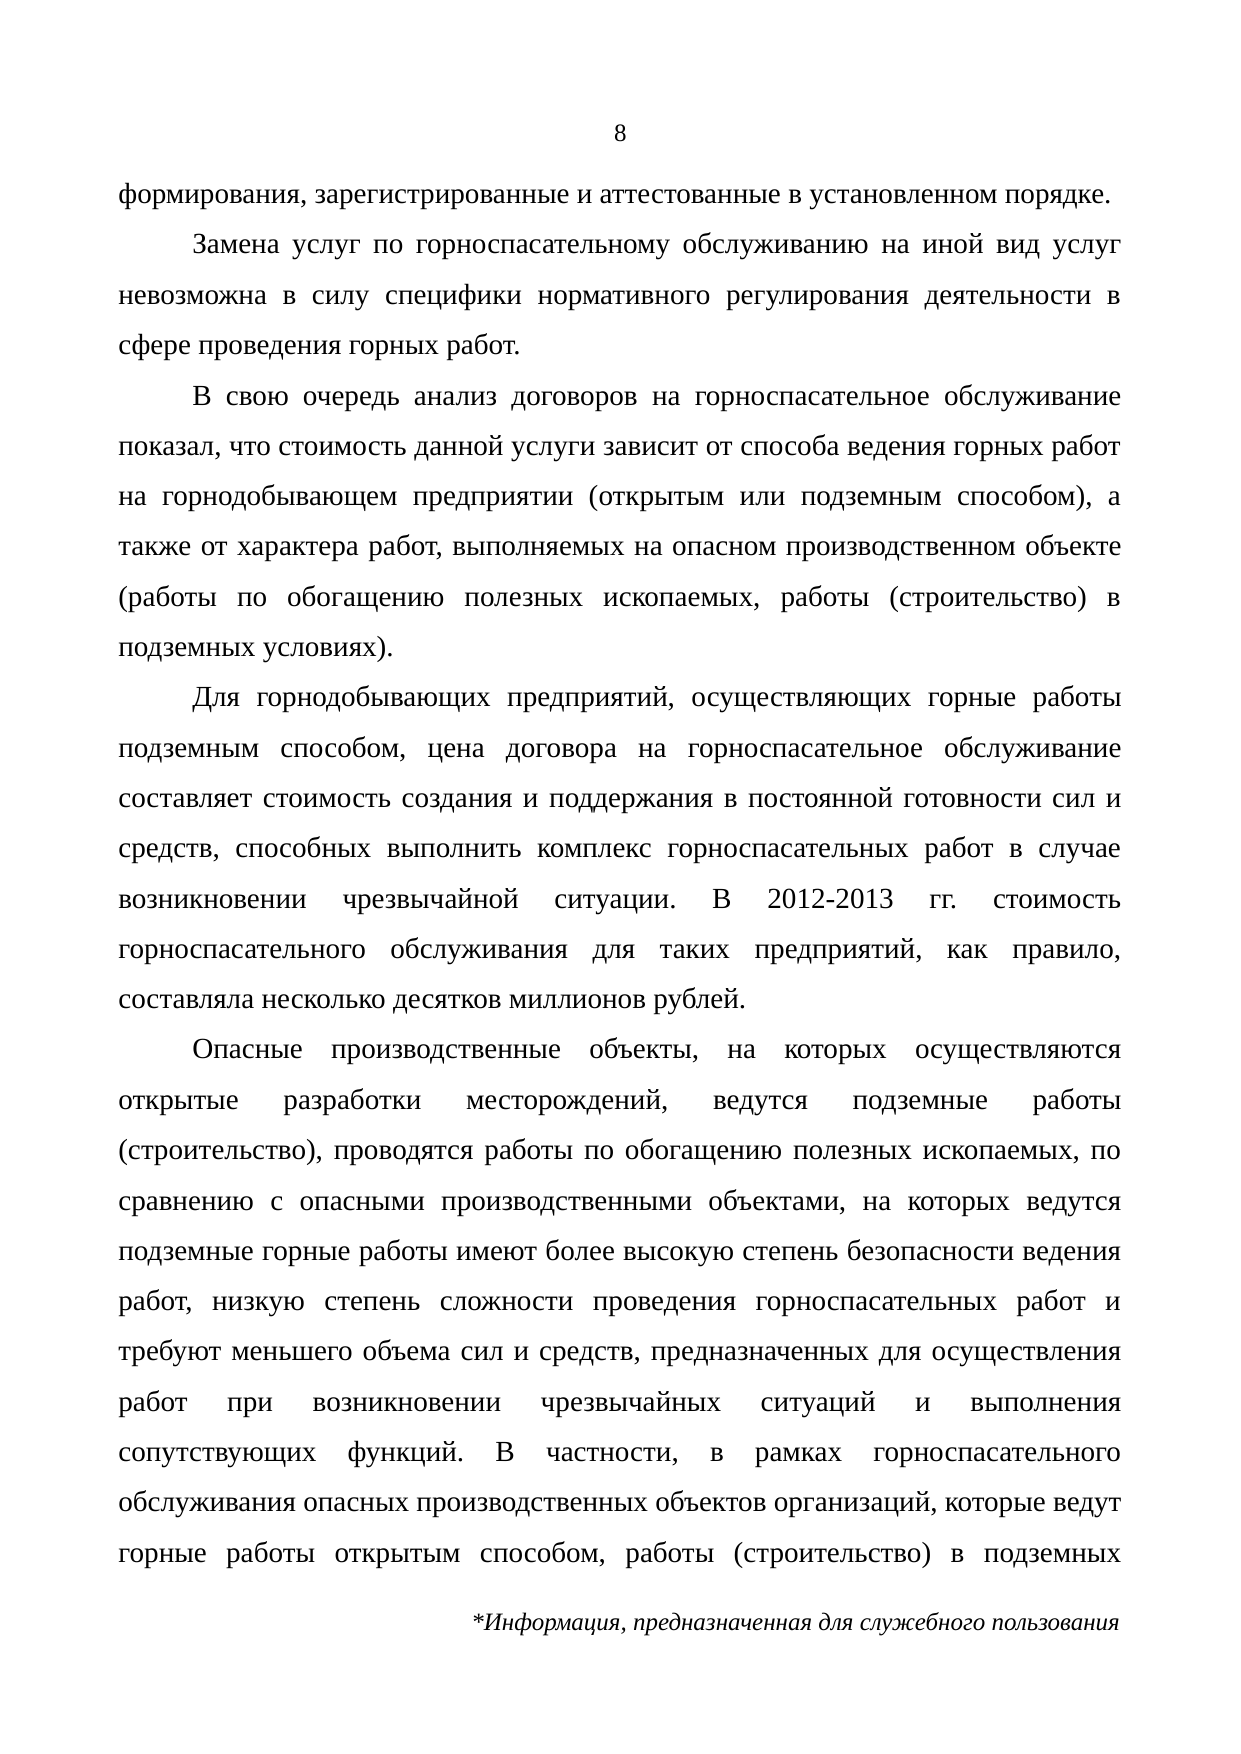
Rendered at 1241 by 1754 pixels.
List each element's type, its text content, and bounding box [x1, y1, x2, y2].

text Опасные производственные объекты, на которых осуществляются открытые разработки месторождений, ведутся подземные работы (строительство), проводятся работы по обогащению полезных ископаемых, по сравнению с опасными производственными объектами, на которых ведутся подземные горные работы имеют более высокую степень безопасности ведения работ, низкую степень сложности проведения горноспасательных работ и требуют меньшего объема сил и средств, предназначенных для осуществления работ при возникновении чрезвычайных ситуаций и выполнения сопутствующих функций. В частности, в рамках горноспасательного обслуживания опасных производственных объектов организаций, которые ведут горные работы открытым способом, работы (строительство) в подземных [118, 1032, 1122, 1568]
text Замена услуг по горноспасательному обслуживанию на иной вид услуг невозможна в силу специфики нормативного регулирования деятельности в сфере проведения горных работ. [118, 227, 1122, 361]
text Для горнодобывающих предприятий, осуществляющих горные работы подземным способом, цена договора на горноспасательное обслуживание составляет стоимость создания и поддержания в постоянной готовности сил и средств, способных выполнить комплекс горноспасательных работ в случае возникновении чрезвычайной ситуации. В 2012-2013 гг. стоимость горноспасательного обслуживания для таких предприятий, как правило, составляла несколько десятков миллионов рублей. [118, 679, 1122, 1015]
text В свою очередь анализ договоров на горноспасательное обслуживание показал, что стоимость данной услуги зависит от способа ведения горных работ на горнодобывающем предприятии (открытым или подземным способом), а также от характера работ, выполняемых на опасном производственном объекте (работы по обогащению полезных ископаемых, работы (строительство) в подземных условиях). [118, 378, 1122, 663]
text формирования, зарегистрированные и аттестованные в установленном порядке. [118, 176, 1122, 210]
